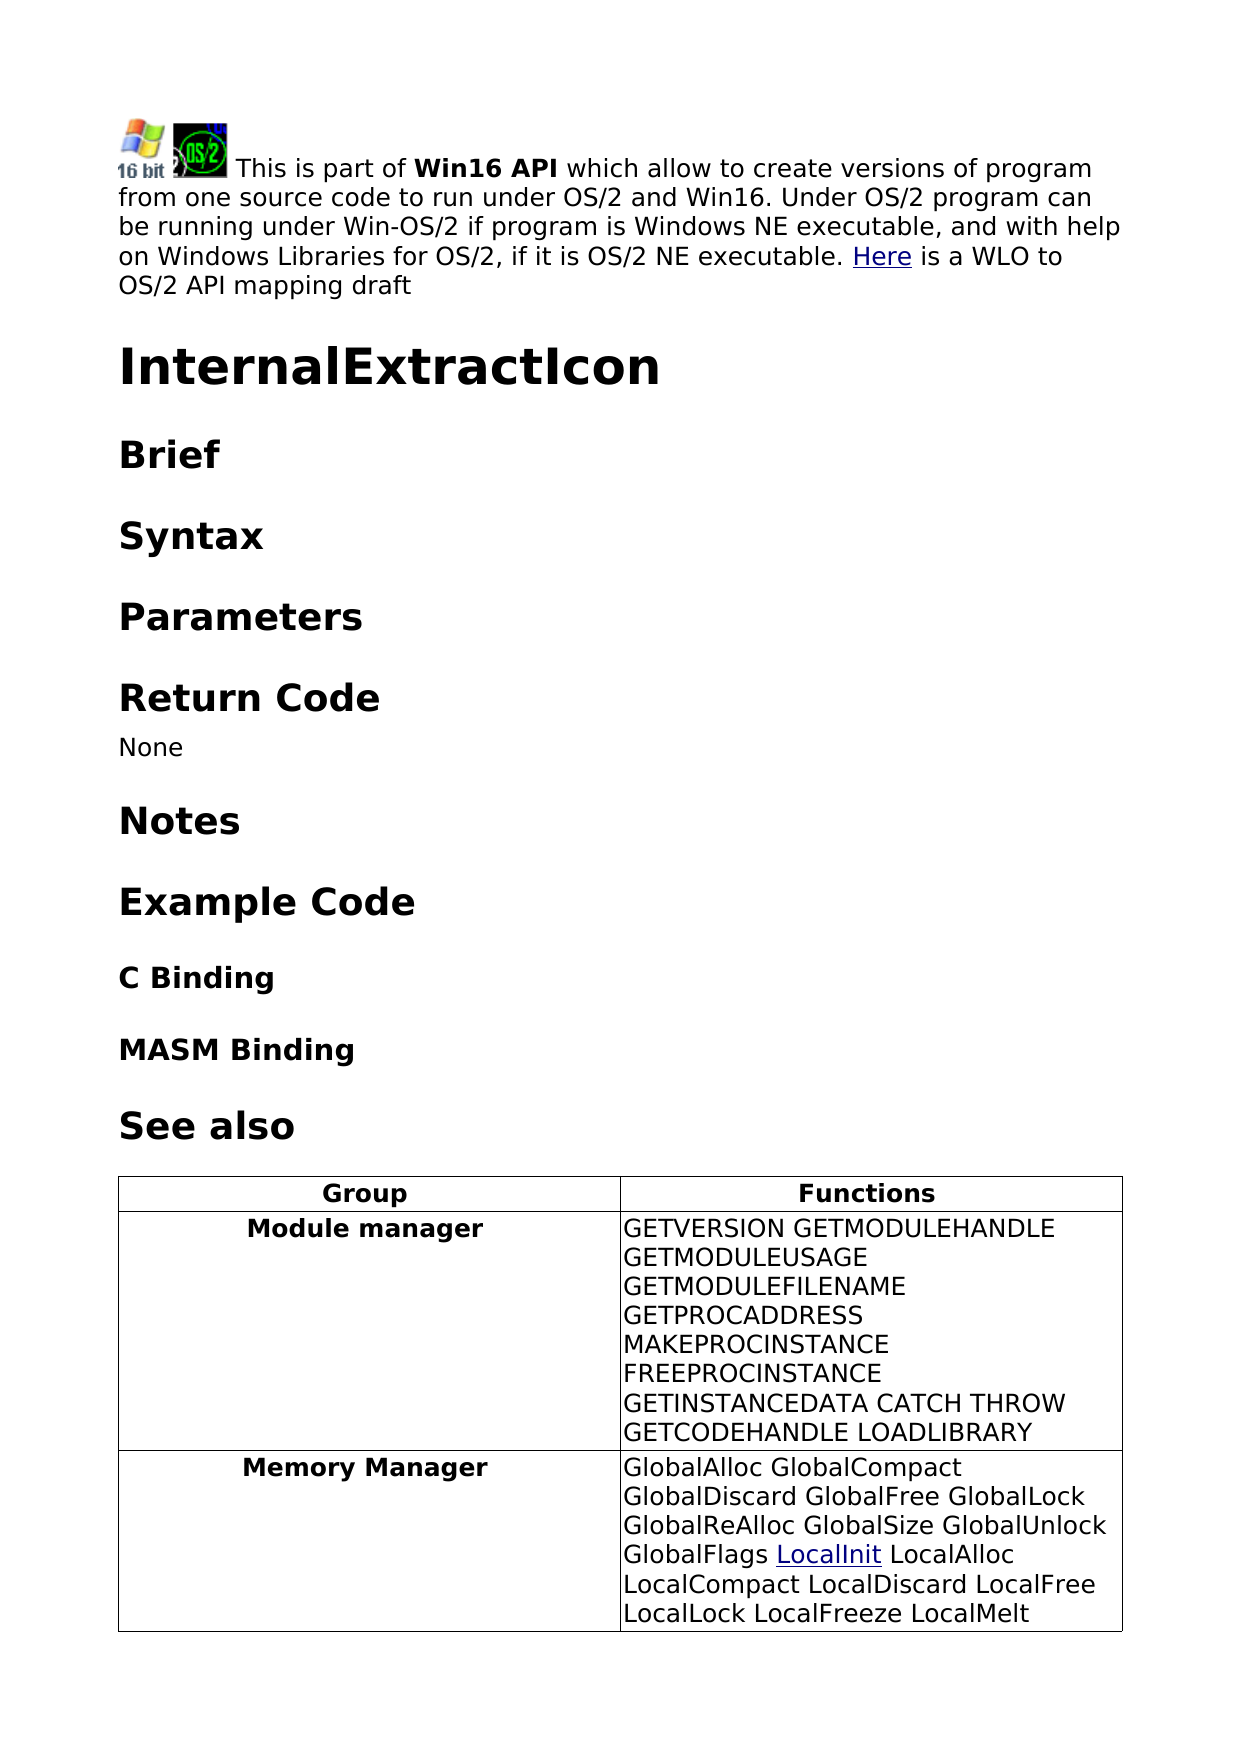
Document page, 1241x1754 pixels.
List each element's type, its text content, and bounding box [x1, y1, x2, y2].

table_header Functions [621, 1177, 1122, 1211]
table_header Group [119, 1177, 620, 1211]
table_cell GETVERSION GETMODULEHANDLE GETMODULEUSAGE GETMODULEFILENAME GETPROCADDRESS MAKEPROCINSTANCE FREEPROCINSTANCE GETINSTANCEDATA CATCH THROW GETCODEHANDLE LOADLIBRARY [621, 1212, 1122, 1450]
table_cell Module manager [119, 1212, 620, 1450]
subtitle See also [118, 1105, 1122, 1148]
subtitle Return Code [118, 677, 1122, 720]
subtitle Notes [118, 799, 1122, 843]
subtitle Brief [118, 433, 1122, 477]
subtitle Syntax [118, 514, 1122, 558]
subtitle C Binding [118, 962, 1122, 996]
table_cell Memory Manager [119, 1451, 620, 1631]
subtitle MASM Binding [118, 1033, 1122, 1067]
picture [118, 118, 166, 178]
subtitle Example Code [118, 881, 1122, 924]
subtitle InternalExtractIcon [118, 338, 1122, 396]
picture [172, 122, 228, 178]
subtitle Parameters [118, 596, 1122, 639]
text None [118, 733, 1122, 762]
table_cell GlobalAlloc GlobalCompact GlobalDiscard GlobalFree GlobalLock GlobalReAlloc GlobalSize GlobalUnlock GlobalFlags LocalInit LocalAlloc LocalCompact LocalDiscard LocalFree LocalLock LocalFreeze LocalMelt [621, 1451, 1122, 1631]
text This is part of Win16 API which allow to create versions of program from one source code to run under OS/2 and Win16. Under OS/2 program can be running under Win-OS/2 if program is Windows NE executable, and with help on Windows Libraries for OS/2, if it is OS/2 NE executable. Here is a WLO to OS/2 API mapping draft [118, 118, 1122, 300]
